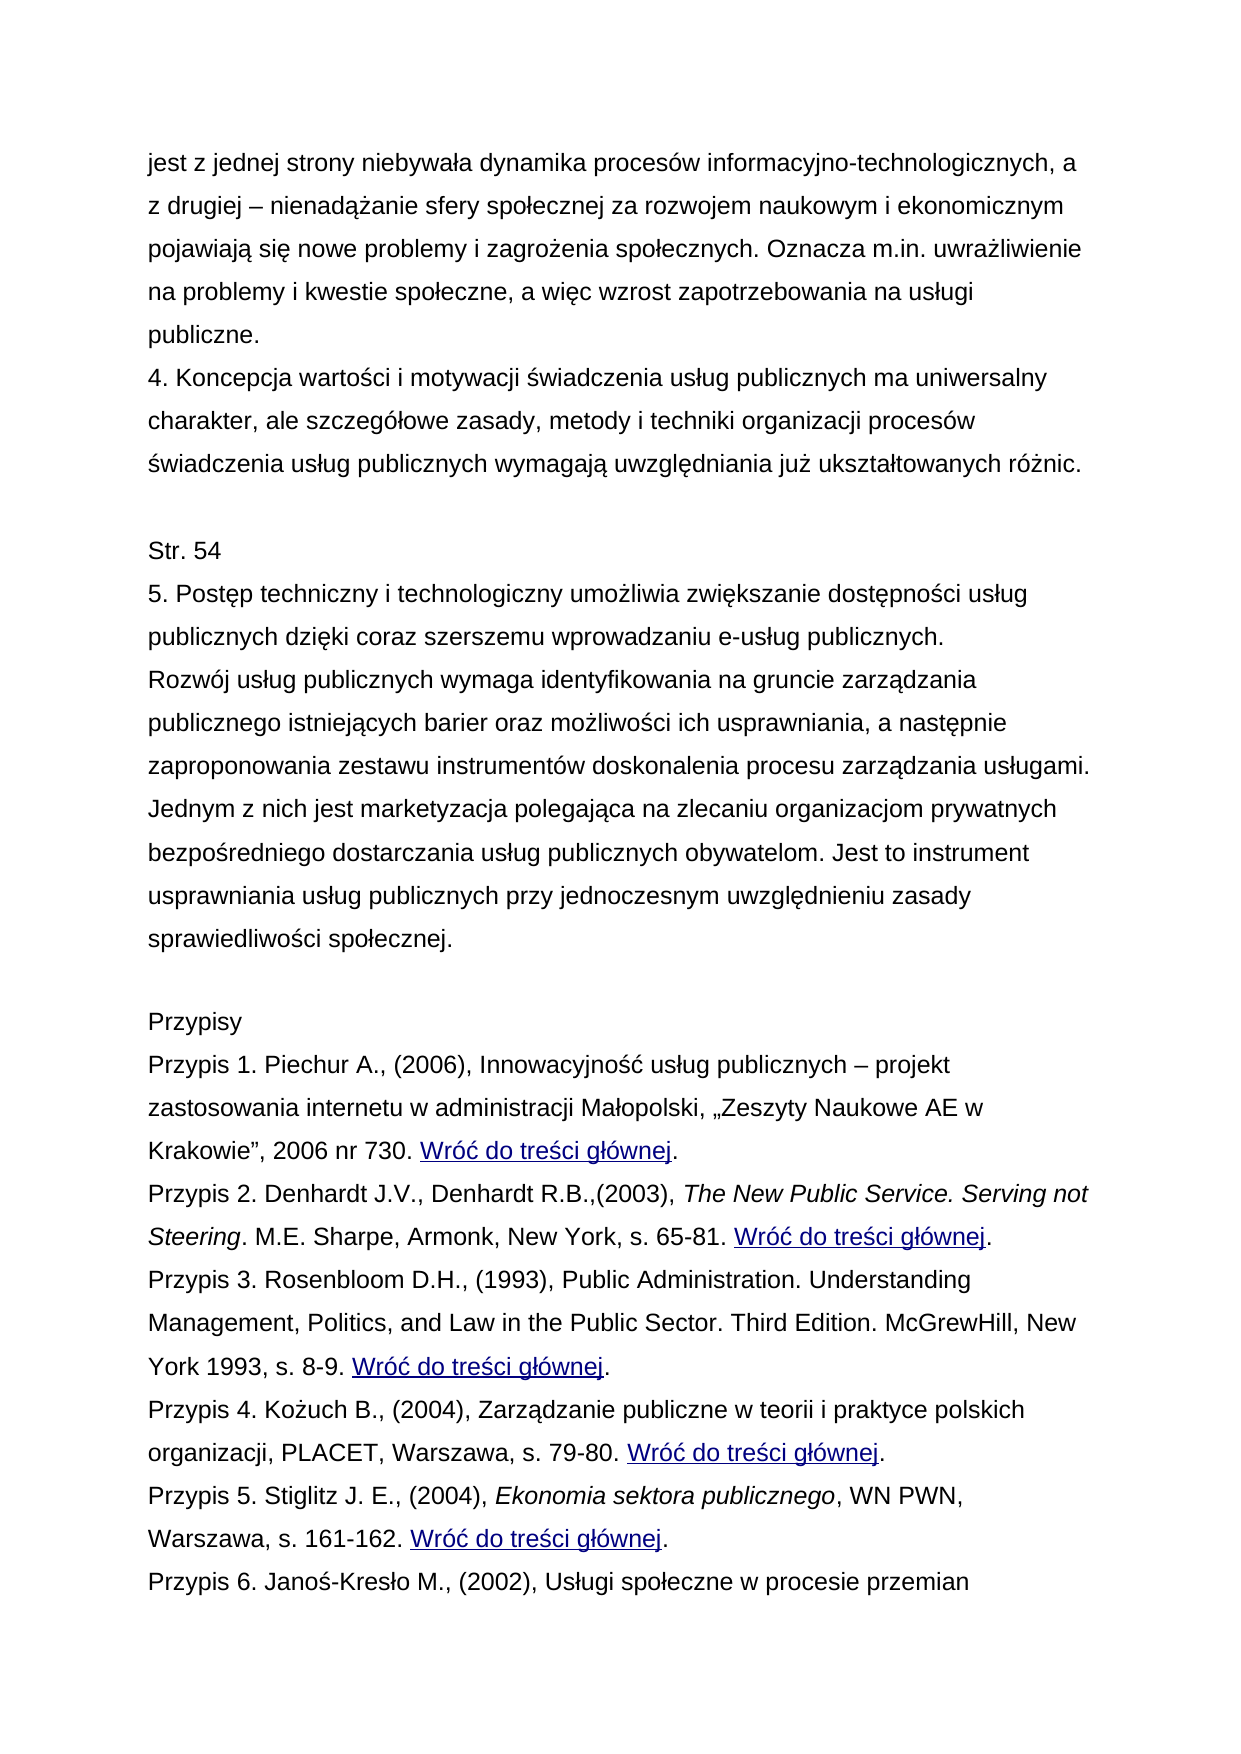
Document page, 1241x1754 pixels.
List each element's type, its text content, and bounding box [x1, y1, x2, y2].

text 4. Koncepcja wartości i motywacji świadczenia usług publicznych ma uniwersalny charakter, ale szczegółowe zasady, metody i techniki organizacji procesów świadczenia usług publicznych wymagają uwzględniania już ukształtowanych różnic. [148, 363, 1093, 478]
text Str. 54 [148, 536, 1093, 564]
text 5. Postęp techniczny i technologiczny umożliwia zwiększanie dostępności usług publicznych dzięki coraz szerszemu wprowadzaniu e-usług publicznych. [148, 579, 1093, 651]
subtitle Przypisy [148, 1006, 1093, 1035]
text Przypis 4. Kożuch B., (2004), Zarządzanie publiczne w teorii i praktyce polskich organizacji, PLACET, Warszawa, s. 79-80. Wróć do treści głównej. [148, 1394, 1093, 1466]
text jest z jednej strony niebywała dynamika procesów informacyjno-technologicznych, a z drugiej – nienadążanie sfery społecznej za rozwojem naukowym i ekonomicznym pojawiają się nowe problemy i zagrożenia społecznych. Oznacza m.in. uwrażliwienie na problemy i kwestie społeczne, a więc wzrost zapotrzebowania na usługi publiczne. [148, 148, 1093, 349]
text Przypis 2. Denhardt J.V., Denhardt R.B.,(2003), The New Public Service. Serving not Steering. M.E. Sharpe, Armonk, New York, s. 65-81. Wróć do treści głównej. [148, 1179, 1093, 1251]
text Przypis 5. Stiglitz J. E., (2004), Ekonomia sektora publicznego, WN PWN, Warszawa, s. 161-162. Wróć do treści głównej. [148, 1481, 1093, 1553]
text Przypis 6. Janoś-Kresło M., (2002), Usługi społeczne w procesie przemian [148, 1567, 1093, 1596]
text Przypis 3. Rosenbloom D.H., (1993), Public Administration. Understanding Management, Politics, and Law in the Public Sector. Third Edition. McGrewHill, New York 1993, s. 8-9. Wróć do treści głównej. [148, 1265, 1093, 1380]
text Przypis 1. Piechur A., (2006), Innowacyjność usług publicznych – projekt zastosowania internetu w administracji Małopolski, „Zeszyty Naukowe AE w Krakowie”, 2006 nr 730. Wróć do treści głównej. [148, 1049, 1093, 1164]
text Rozwój usług publicznych wymaga identyfikowania na gruncie zarządzania publicznego istniejących barier oraz możliwości ich usprawniania, a następnie zaproponowania zestawu instrumentów doskonalenia procesu zarządzania usługami. Jednym z nich jest marketyzacja polegająca na zlecaniu organizacjom prywatnych bezpośredniego dostarczania usług publicznych obywatelom. Jest to instrument usprawniania usług publicznych przy jednoczesnym uwzględnieniu zasady sprawiedliwości społecznej. [148, 665, 1093, 953]
